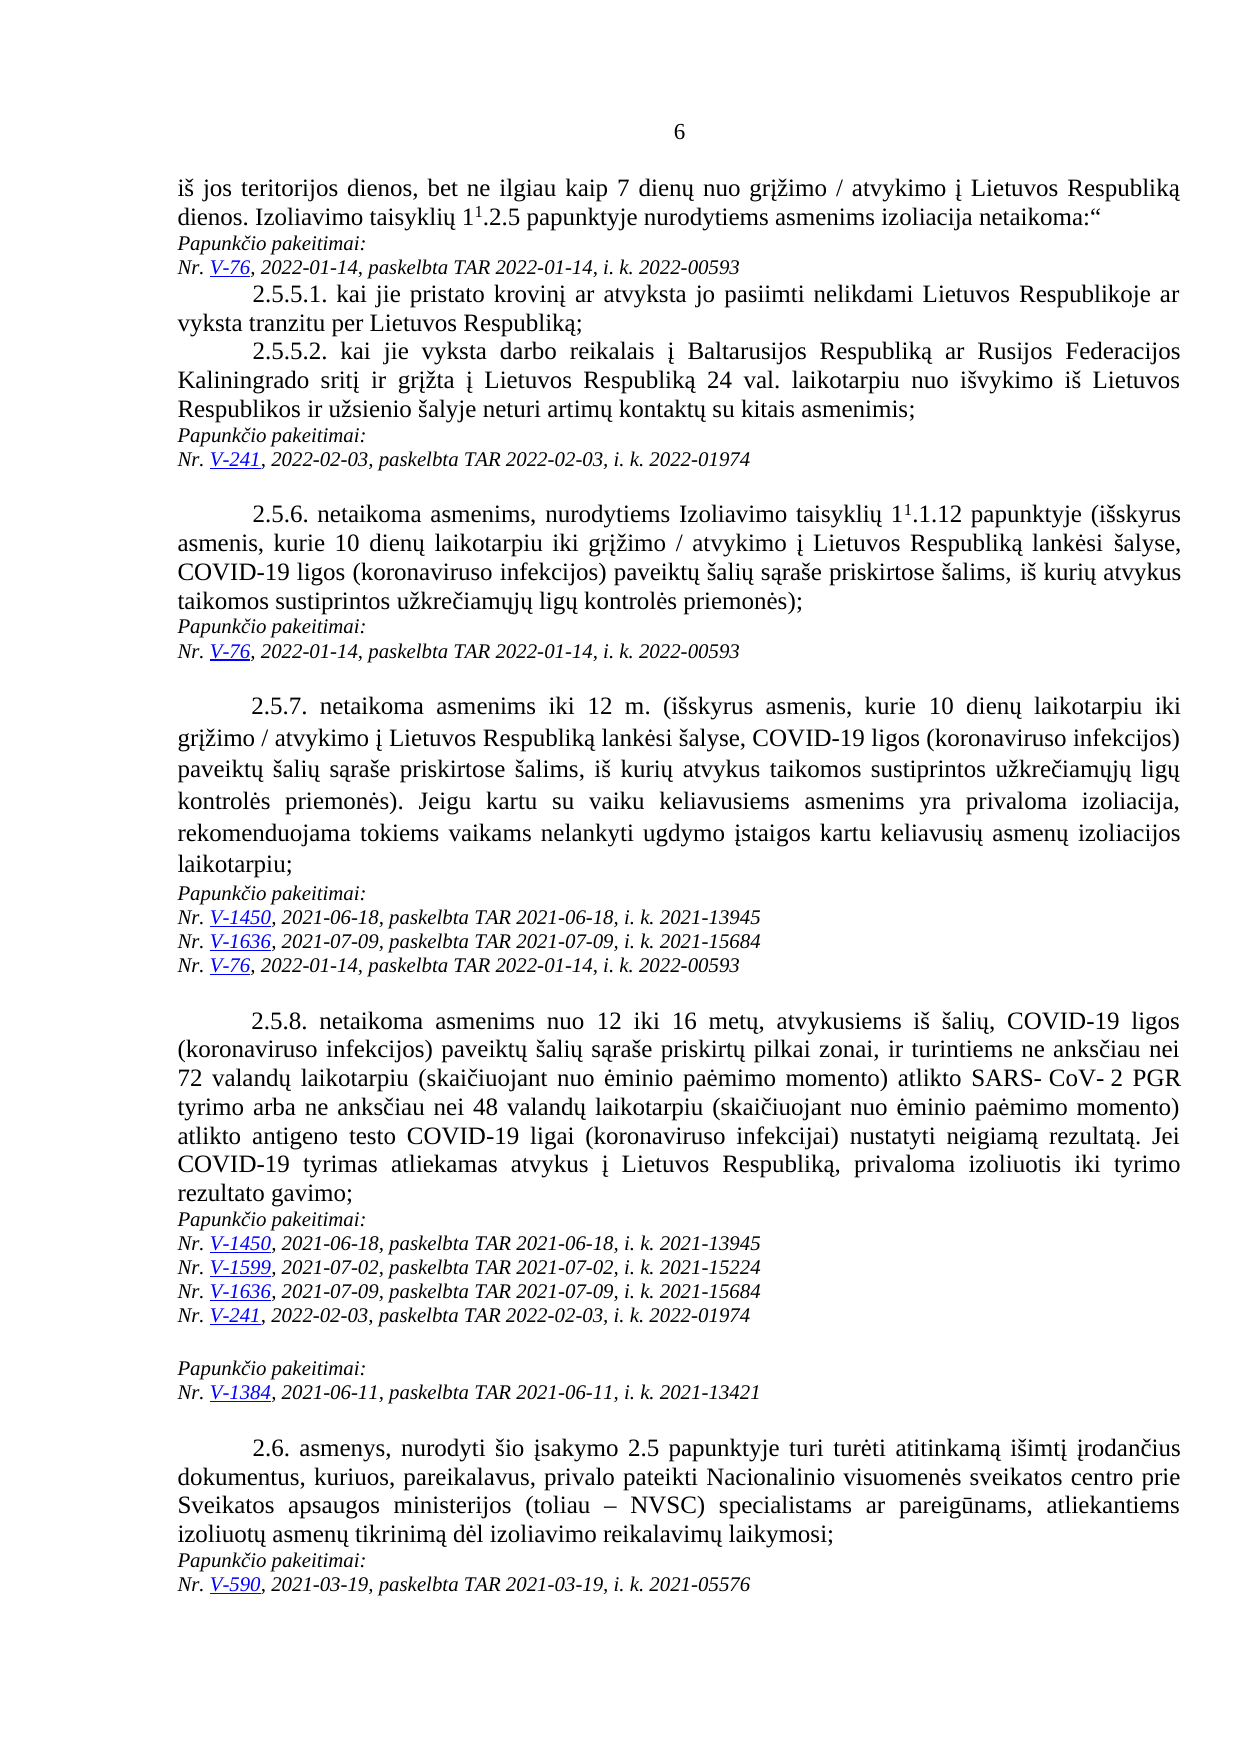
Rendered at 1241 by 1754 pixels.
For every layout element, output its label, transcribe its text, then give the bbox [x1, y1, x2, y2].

text Nr. V-76, 2022-01-14, paskelbta TAR 2022-01-14, i. k. 2022-00593 [177, 638, 1181, 663]
text 2.5.5.2. kai jie vyksta darbo reikalais į Baltarusijos Respubliką ar Rusijos Federacijos Kaliningrado sritį ir grįžta į Lietuvos Respubliką 24 val. laikotarpiu nuo išvykimo iš Lietuvos Respublikos ir užsienio šalyje neturi artimų kontaktų su kitais asmenimis; [177, 336, 1181, 423]
text Nr. V-590, 2021-03-19, paskelbta TAR 2021-03-19, i. k. 2021-05576 [177, 1572, 1181, 1596]
text Nr. V-1636, 2021-07-09, paskelbta TAR 2021-07-09, i. k. 2021-15684 [177, 1279, 1181, 1303]
text 2.5.7. netaikoma asmenims iki 12 m. (išskyrus asmenis, kurie 10 dienų laikotarpiu iki grįžimo / atvykimo į Lietuvos Respubliką lankėsi šalyse, COVID-19 ligos (koronaviruso infekcijos) paveiktų šalių sąraše priskirtose šalims, iš kurių atvykus taikomos sustiprintos užkrečiamųjų ligų kontrolės priemonės). Jeigu kartu su vaiku keliavusiems asmenims yra privaloma izoliacija, rekomenduojama tokiems vaikams nelankyti ugdymo įstaigos kartu keliavusių asmenų izoliacijos laikotarpiu; [177, 691, 1181, 878]
text Nr. V-1384, 2021-06-11, paskelbta TAR 2021-06-11, i. k. 2021-13421 [177, 1380, 1181, 1404]
text Nr. V-241, 2022-02-03, paskelbta TAR 2022-02-03, i. k. 2022-01974 [177, 447, 1181, 471]
text Papunkčio pakeitimai: [177, 1548, 1181, 1572]
text Nr. V-1636, 2021-07-09, paskelbta TAR 2021-07-09, i. k. 2021-15684 [177, 929, 1181, 953]
text Papunkčio pakeitimai: [177, 614, 1181, 638]
text Papunkčio pakeitimai: [177, 423, 1181, 447]
text 2.5.5.1. kai jie pristato krovinį ar atvyksta jo pasiimti nelikdami Lietuvos Respublikoje ar vyksta tranzitu per Lietuvos Respubliką; [177, 279, 1181, 336]
text Papunkčio pakeitimai: [177, 881, 1181, 905]
text Papunkčio pakeitimai: [177, 231, 1181, 255]
text 2.5.8. netaikoma asmenims nuo 12 iki 16 metų, atvykusiems iš šalių, COVID-19 ligos (koronaviruso infekcijos) paveiktų šalių sąraše priskirtų pilkai zonai, ir turintiems ne anksčiau nei 72 valandų laikotarpiu (skaičiuojant nuo ėminio paėmimo momento) atlikto SARS- CoV- 2 PGR tyrimo arba ne anksčiau nei 48 valandų laikotarpiu (skaičiuojant nuo ėminio paėmimo momento) atlikto antigeno testo COVID-19 ligai (koronaviruso infekcijai) nustatyti neigiamą rezultatą. Jei COVID-19 tyrimas atliekamas atvykus į Lietuvos Respubliką, privaloma izoliuotis iki tyrimo rezultato gavimo; [177, 1006, 1181, 1207]
text Nr. V-1599, 2021-07-02, paskelbta TAR 2021-07-02, i. k. 2021-15224 [177, 1255, 1181, 1279]
text Papunkčio pakeitimai: [177, 1356, 1181, 1380]
text Nr. V-1450, 2021-06-18, paskelbta TAR 2021-06-18, i. k. 2021-13945 [177, 905, 1181, 929]
text 2.5.6. netaikoma asmenims, nurodytiems Izoliavimo taisyklių 11.1.12 papunktyje (išskyrus asmenis, kurie 10 dienų laikotarpiu iki grįžimo / atvykimo į Lietuvos Respubliką lankėsi šalyse, COVID-19 ligos (koronaviruso infekcijos) paveiktų šalių sąraše priskirtose šalims, iš kurių atvykus taikomos sustiprintos užkrečiamųjų ligų kontrolės priemonės); [177, 499, 1181, 614]
text Nr. V-241, 2022-02-03, paskelbta TAR 2022-02-03, i. k. 2022-01974 [177, 1303, 1181, 1327]
text 2.6. asmenys, nurodyti šio įsakymo 2.5 papunktyje turi turėti atitinkamą išimtį įrodančius dokumentus, kuriuos, pareikalavus, privalo pateikti Nacionalinio visuomenės sveikatos centro prie Sveikatos apsaugos ministerijos (toliau – NVSC) specialistams ar pareigūnams, atliekantiems izoliuotų asmenų tikrinimą dėl izoliavimo reikalavimų laikymosi; [177, 1433, 1181, 1548]
text Nr. V-76, 2022-01-14, paskelbta TAR 2022-01-14, i. k. 2022-00593 [177, 953, 1181, 977]
text Nr. V-1450, 2021-06-18, paskelbta TAR 2021-06-18, i. k. 2021-13945 [177, 1231, 1181, 1255]
text iš jos teritorijos dienos, bet ne ilgiau kaip 7 dienų nuo grįžimo / atvykimo į Lietuvos Respubliką dienos. Izoliavimo taisyklių 11.2.5 papunktyje nurodytiems asmenims izoliacija netaikoma:“ [177, 173, 1181, 231]
text Nr. V-76, 2022-01-14, paskelbta TAR 2022-01-14, i. k. 2022-00593 [177, 255, 1181, 279]
text Papunkčio pakeitimai: [177, 1207, 1181, 1231]
